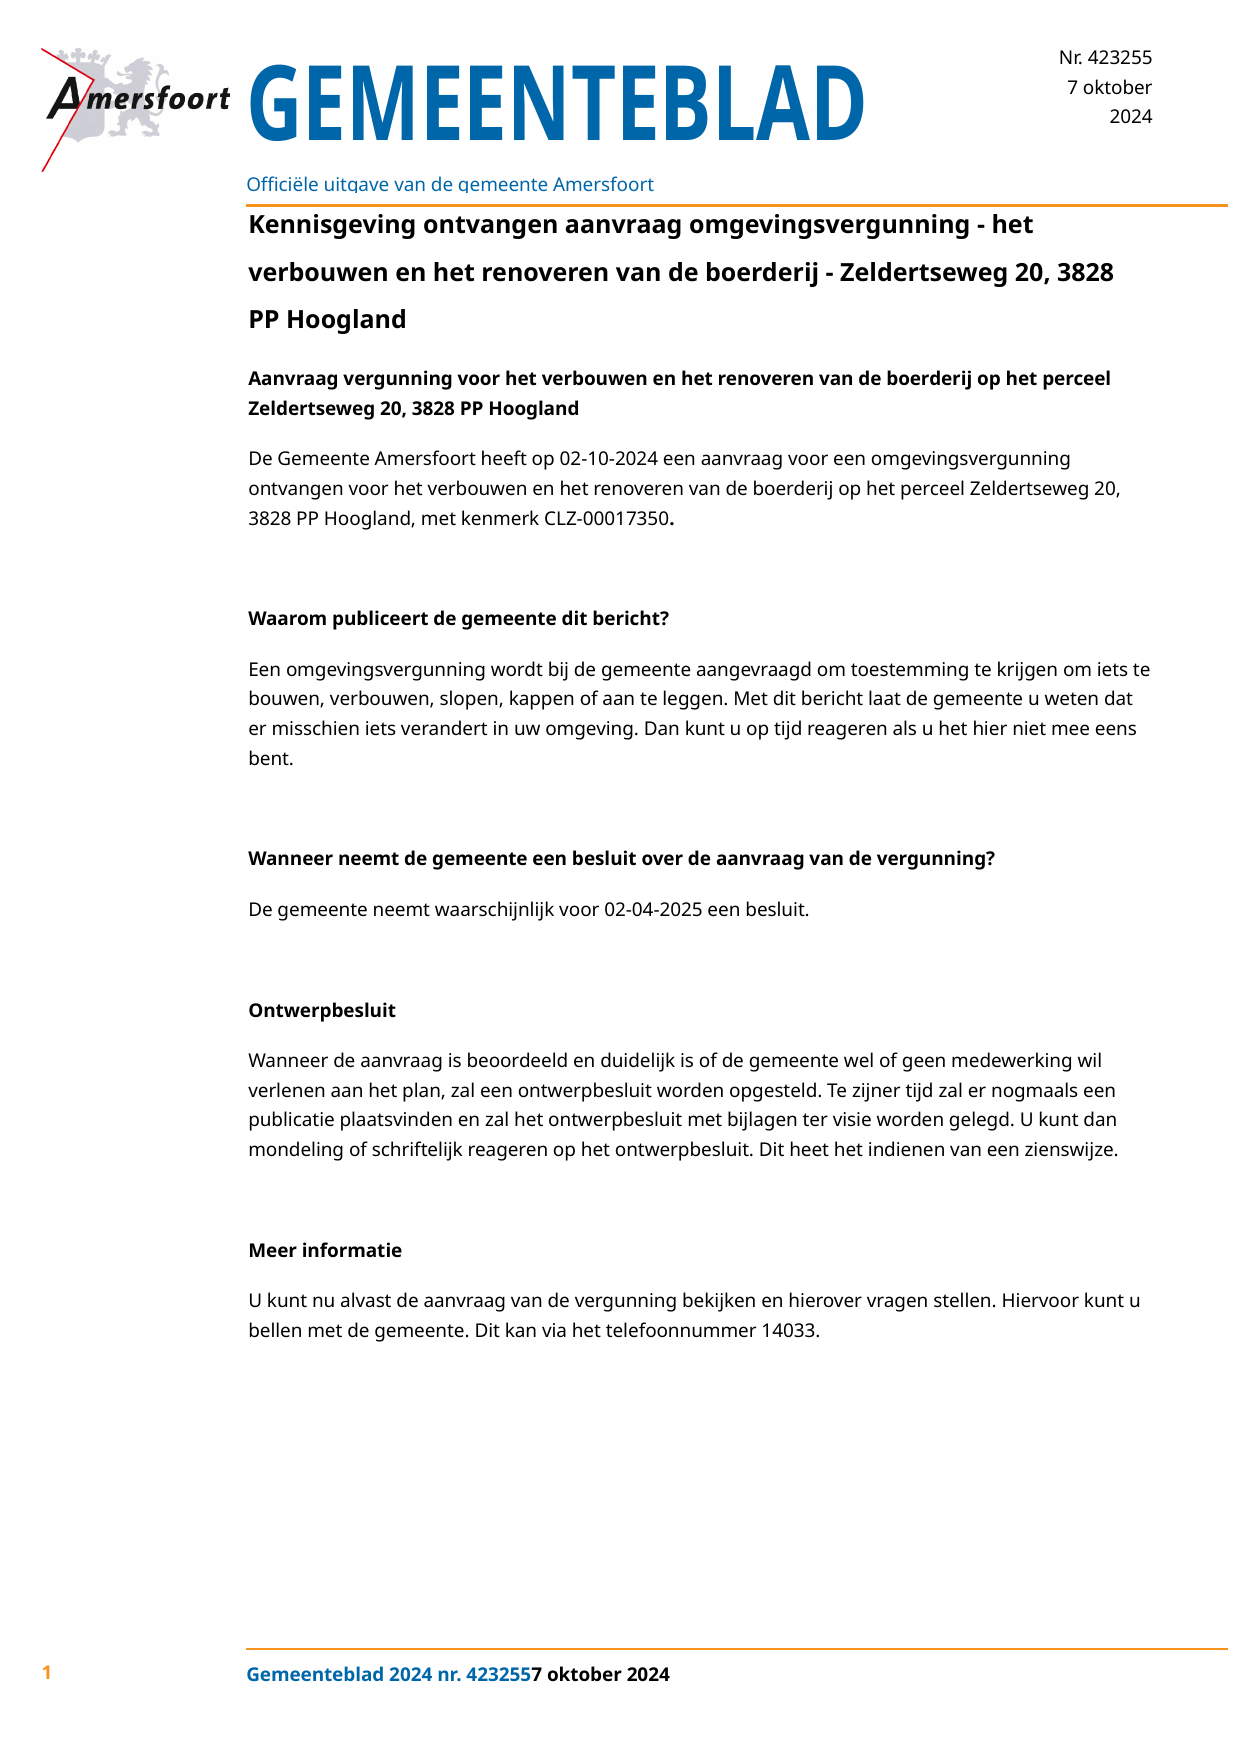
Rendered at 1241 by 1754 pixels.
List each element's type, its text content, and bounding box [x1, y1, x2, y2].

text De gemeente neemt waarschijnlijk voor 02-04-2025 een besluit. [248, 896, 1152, 922]
text Meer informatie [248, 1237, 1152, 1262]
picture [41, 47, 231, 172]
text Een omgevingsvergunning wordt bij de gemeente aangevraagd om toestemming te krijgen om iets te bouwen, verbouwen, slopen, kappen of aan te leggen. Met dit bericht laat de gemeente u weten dat er misschien iets verandert in uw omgeving. Dan kunt u op tijd reageren als u het hier niet mee eens bent. [248, 656, 1152, 770]
text Wanneer neemt de gemeente een besluit over de aanvraag van de vergunning? [248, 846, 1152, 871]
text De Gemeente Amersfoort heeft op 02-10-2024 een aanvraag voor een omgevingsvergunning ontvangen voor het verbouwen en het renoveren van de boerderij op het perceel Zeldertseweg 20, 3828 PP Hoogland, met kenmerk CLZ-00017350. [248, 446, 1152, 530]
text Aanvraag vergunning voor het verbouwen en het renoveren van de boerderij op het perceel Zeldertseweg 20, 3828 PP Hoogland [248, 366, 1152, 421]
text Kennisgeving ontvangen aanvraag omgevingsvergunning - het verbouwen en het renoveren van de boerderij - Zeldertseweg 20, 3828 PP Hoogland [248, 207, 1152, 336]
text Wanneer de aanvraag is beoordeeld en duidelijk is of de gemeente wel of geen medewerking wil verlenen aan het plan, zal een ontwerpbesluit worden opgesteld. Te zijner tijd zal er nogmaals een publicatie plaatsvinden en zal het ontwerpbesluit met bijlagen ter visie worden gelegd. U kunt dan mondeling of schriftelijk reageren op het ontwerpbesluit. Dit heet het indienen van een zienswijze. [248, 1047, 1152, 1162]
text U kunt nu alvast de aanvraag van de vergunning bekijken en hierover vragen stellen. Hiervoor kunt u bellen met de gemeente. Dit kan via het telefoonnummer 14033. [248, 1287, 1152, 1342]
text Ontwerpbesluit [248, 997, 1152, 1022]
text Waarom publiceert de gemeente dit bericht? [248, 606, 1152, 631]
